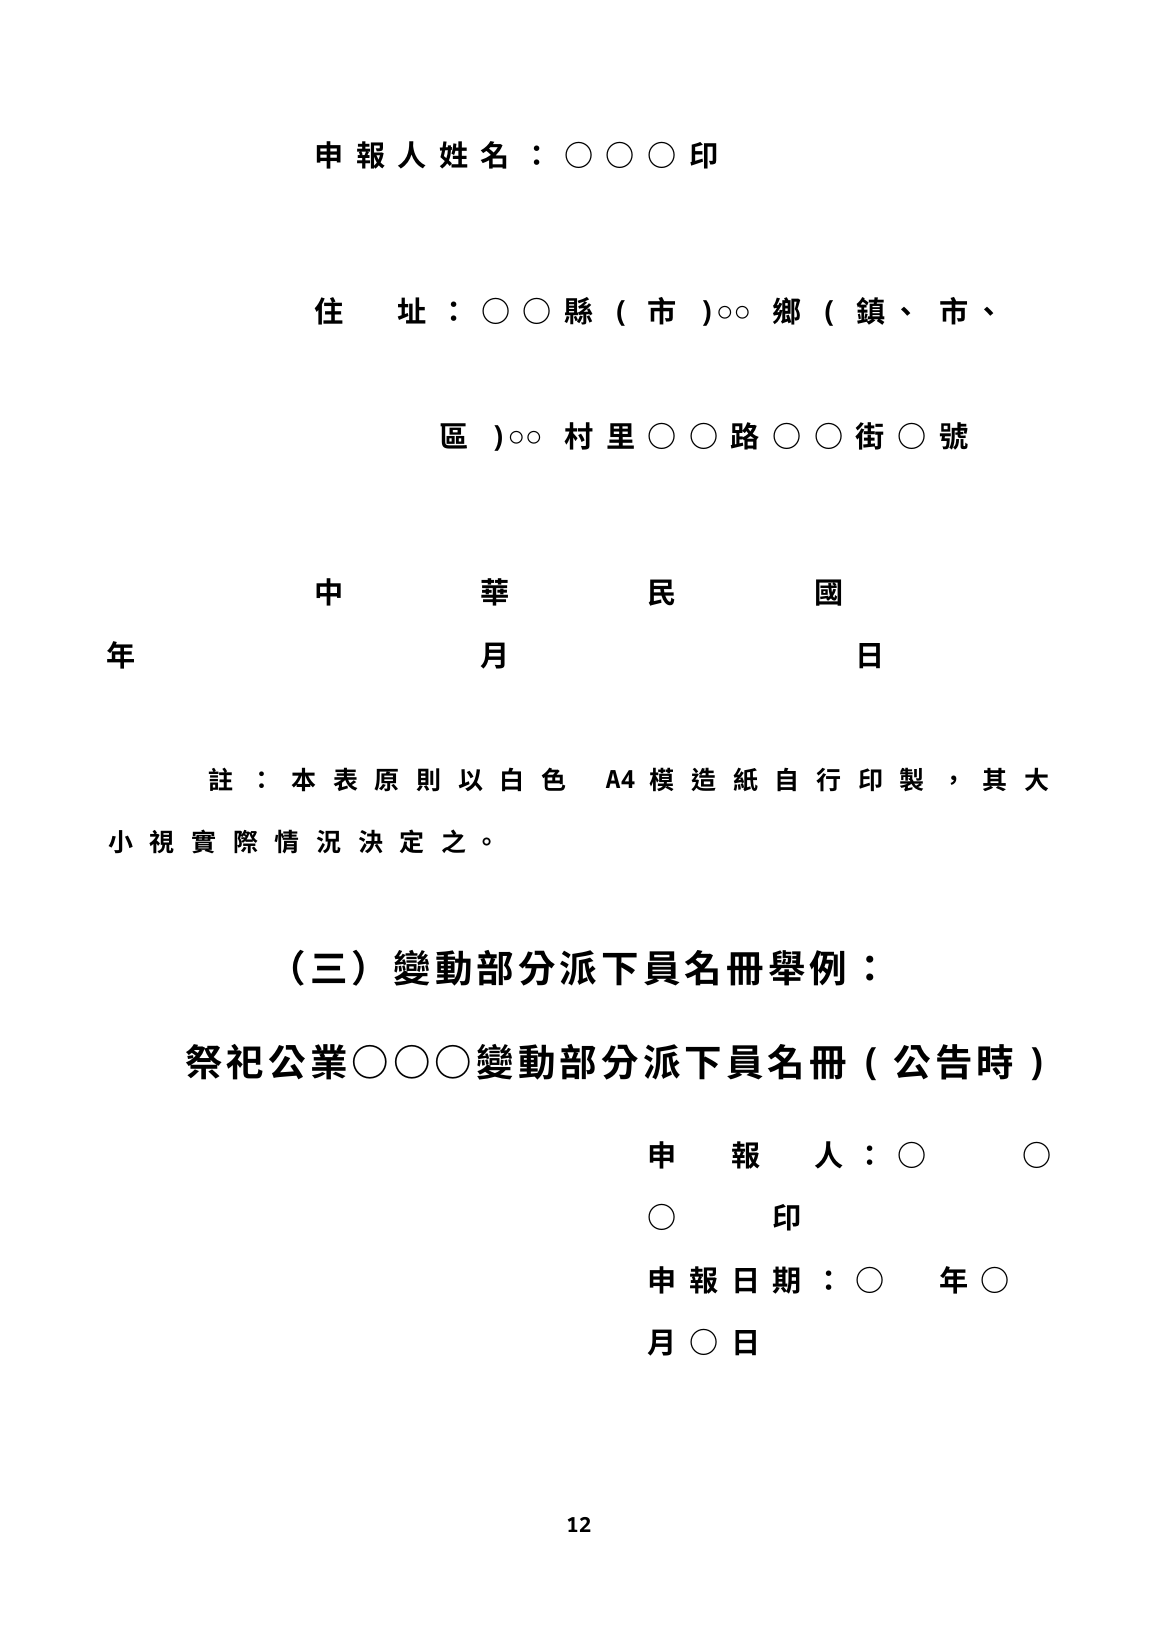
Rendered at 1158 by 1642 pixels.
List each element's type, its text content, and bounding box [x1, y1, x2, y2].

text 住 址：○○縣(市)○○鄉(鎮、市、區)○○村里○○路○○街○號 [301, 237, 1058, 487]
text 祭祀公業○○○變動部分派下員名冊(公告時) [143, 987, 1058, 1112]
text 註：本表原則以白色A4模造紙自行印製，其大小視實際情況決定之。 [99, 737, 1058, 862]
text 中 華 民 國 年 月 日 [99, 549, 1058, 674]
text （三）變動部分派下員名冊舉例： [99, 924, 1058, 987]
text 申 報 人：○ ○ ○ 印 申報日期：○ 年○ 月○日 [635, 1112, 1058, 1362]
text 申報人姓名：○○○印 [301, 112, 1058, 174]
